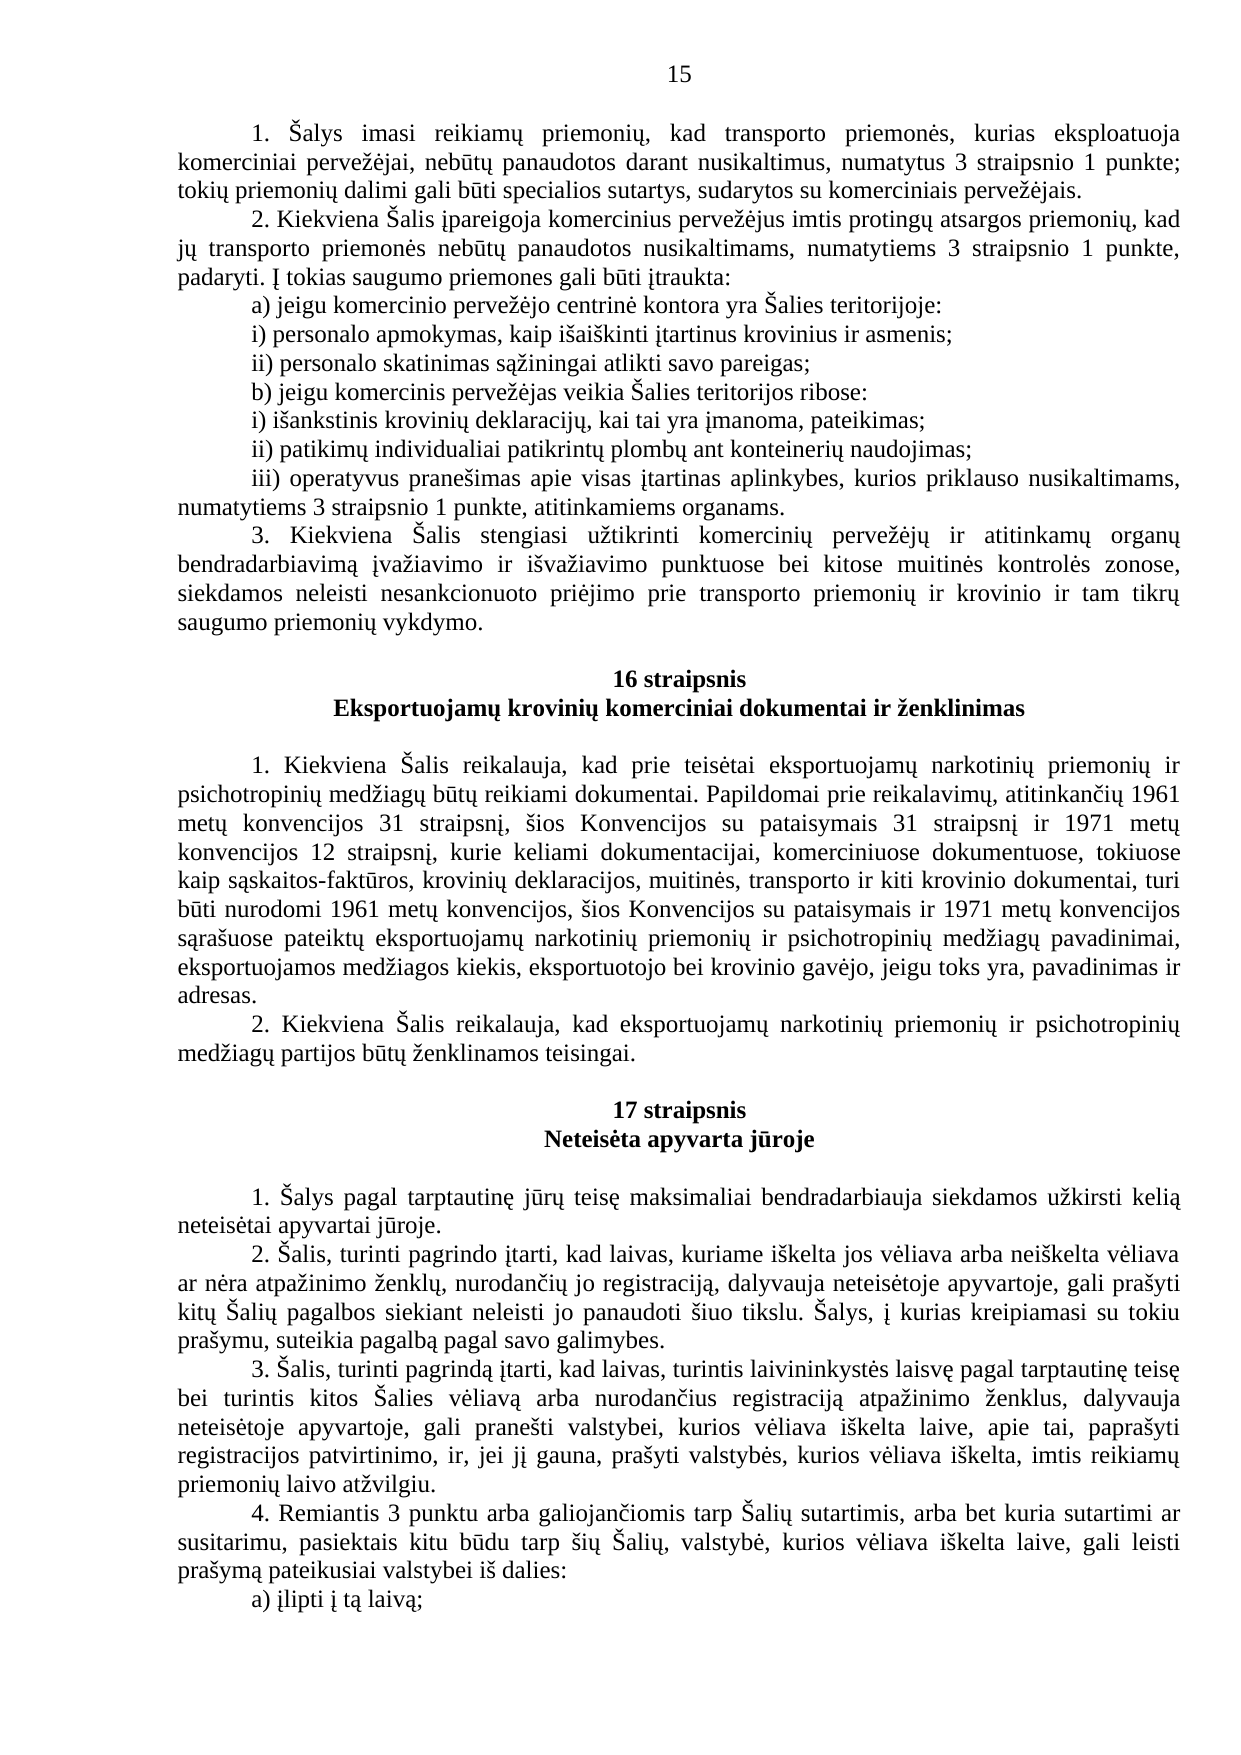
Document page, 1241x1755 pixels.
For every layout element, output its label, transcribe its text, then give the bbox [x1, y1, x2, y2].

text 1. Šalys pagal tarptautinę jūrų teisę maksimaliai bendradarbiauja siekdamos užkirsti kelią neteisėtai apyvartai jūroje. [177, 1182, 1181, 1239]
text a) jeigu komercinio pervežėjo centrinė kontora yra Šalies teritorijoje: [177, 291, 1181, 319]
text i) personalo apmokymas, kaip išaiškinti įtartinus krovinius ir asmenis; [177, 319, 1181, 348]
text 3. Kiekviena Šalis stengiasi užtikrinti komercinių pervežėjų ir atitinkamų organų bendradarbiavimą įvažiavimo ir išvažiavimo punktuose bei kitose muitinės kontrolės zonose, siekdamos neleisti nesankcionuoto priėjimo prie transporto priemonių ir krovinio ir tam tikrų saugumo priemonių vykdymo. [177, 521, 1181, 636]
text a) įlipti į tą laivą; [177, 1584, 1181, 1613]
text ii) patikimų individualiai patikrintų plombų ant konteinerių naudojimas; [177, 434, 1181, 463]
text 2. Kiekviena Šalis reikalauja, kad eksportuojamų narkotinių priemonių ir psichotropinių medžiagų partijos būtų ženklinamos teisingai. [177, 1009, 1181, 1067]
text 2. Šalis, turinti pagrindo įtarti, kad laivas, kuriame iškelta jos vėliava arba neiškelta vėliava ar nėra atpažinimo ženklų, nurodančių jo registraciją, dalyvauja neteisėtoje apyvartoje, gali prašyti kitų Šalių pagalbos siekiant neleisti jo panaudoti šiuo tikslu. Šalys, į kurias kreipiamasi su tokiu prašymu, suteikia pagalbą pagal savo galimybes. [177, 1239, 1181, 1354]
text ii) personalo skatinimas sąžiningai atlikti savo pareigas; [177, 348, 1181, 377]
text 17 straipsnis [177, 1096, 1181, 1124]
text iii) operatyvus pranešimas apie visas įtartinas aplinkybes, kurios priklauso nusikaltimams, numatytiems 3 straipsnio 1 punkte, atitinkamiems organams. [177, 463, 1181, 521]
text 16 straipsnis [177, 664, 1181, 693]
text 1. Kiekviena Šalis reikalauja, kad prie teisėtai eksportuojamų narkotinių priemonių ir psichotropinių medžiagų būtų reikiami dokumentai. Papildomai prie reikalavimų, atitinkančių 1961 metų konvencijos 31 straipsnį, šios Konvencijos su pataisymais 31 straipsnį ir 1971 metų konvencijos 12 straipsnį, kurie keliami dokumentacijai, komerciniuose dokumentuose, tokiuose kaip sąskaitos-faktūros, krovinių deklaracijos, muitinės, transporto ir kiti krovinio dokumentai, turi būti nurodomi 1961 metų konvencijos, šios Konvencijos su pataisymais ir 1971 metų konvencijos sąrašuose pateiktų eksportuojamų narkotinių priemonių ir psichotropinių medžiagų pavadinimai, eksportuojamos medžiagos kiekis, eksportuotojo bei krovinio gavėjo, jeigu toks yra, pavadinimas ir adresas. [177, 751, 1181, 1009]
text 2. Kiekviena Šalis įpareigoja komercinius pervežėjus imtis protingų atsargos priemonių, kad jų transporto priemonės nebūtų panaudotos nusikaltimams, numatytiems 3 straipsnio 1 punkte, padaryti. Į tokias saugumo priemones gali būti įtraukta: [177, 204, 1181, 291]
text Eksportuojamų krovinių komerciniai dokumentai ir ženklinimas [177, 693, 1181, 722]
text 4. Remiantis 3 punktu arba galiojančiomis tarp Šalių sutartimis, arba bet kuria sutartimi ar susitarimu, pasiektais kitu būdu tarp šių Šalių, valstybė, kurios vėliava iškelta laive, gali leisti prašymą pateikusiai valstybei iš dalies: [177, 1498, 1181, 1584]
text Neteisėta apyvarta jūroje [177, 1124, 1181, 1153]
text i) išankstinis krovinių deklaracijų, kai tai yra įmanoma, pateikimas; [177, 406, 1181, 434]
text 3. Šalis, turinti pagrindą įtarti, kad laivas, turintis laivininkystės laisvę pagal tarptautinę teisę bei turintis kitos Šalies vėliavą arba nurodančius registraciją atpažinimo ženklus, dalyvauja neteisėtoje apyvartoje, gali pranešti valstybei, kurios vėliava iškelta laive, apie tai, paprašyti registracijos patvirtinimo, ir, jei jį gauna, prašyti valstybės, kurios vėliava iškelta, imtis reikiamų priemonių laivo atžvilgiu. [177, 1354, 1181, 1498]
text 1. Šalys imasi reikiamų priemonių, kad transporto priemonės, kurias eksploatuoja komerciniai pervežėjai, nebūtų panaudotos darant nusikaltimus, numatytus 3 straipsnio 1 punkte; tokių priemonių dalimi gali būti specialios sutartys, sudarytos su komerciniais pervežėjais. [177, 118, 1181, 204]
text b) jeigu komercinis pervežėjas veikia Šalies teritorijos ribose: [177, 377, 1181, 406]
